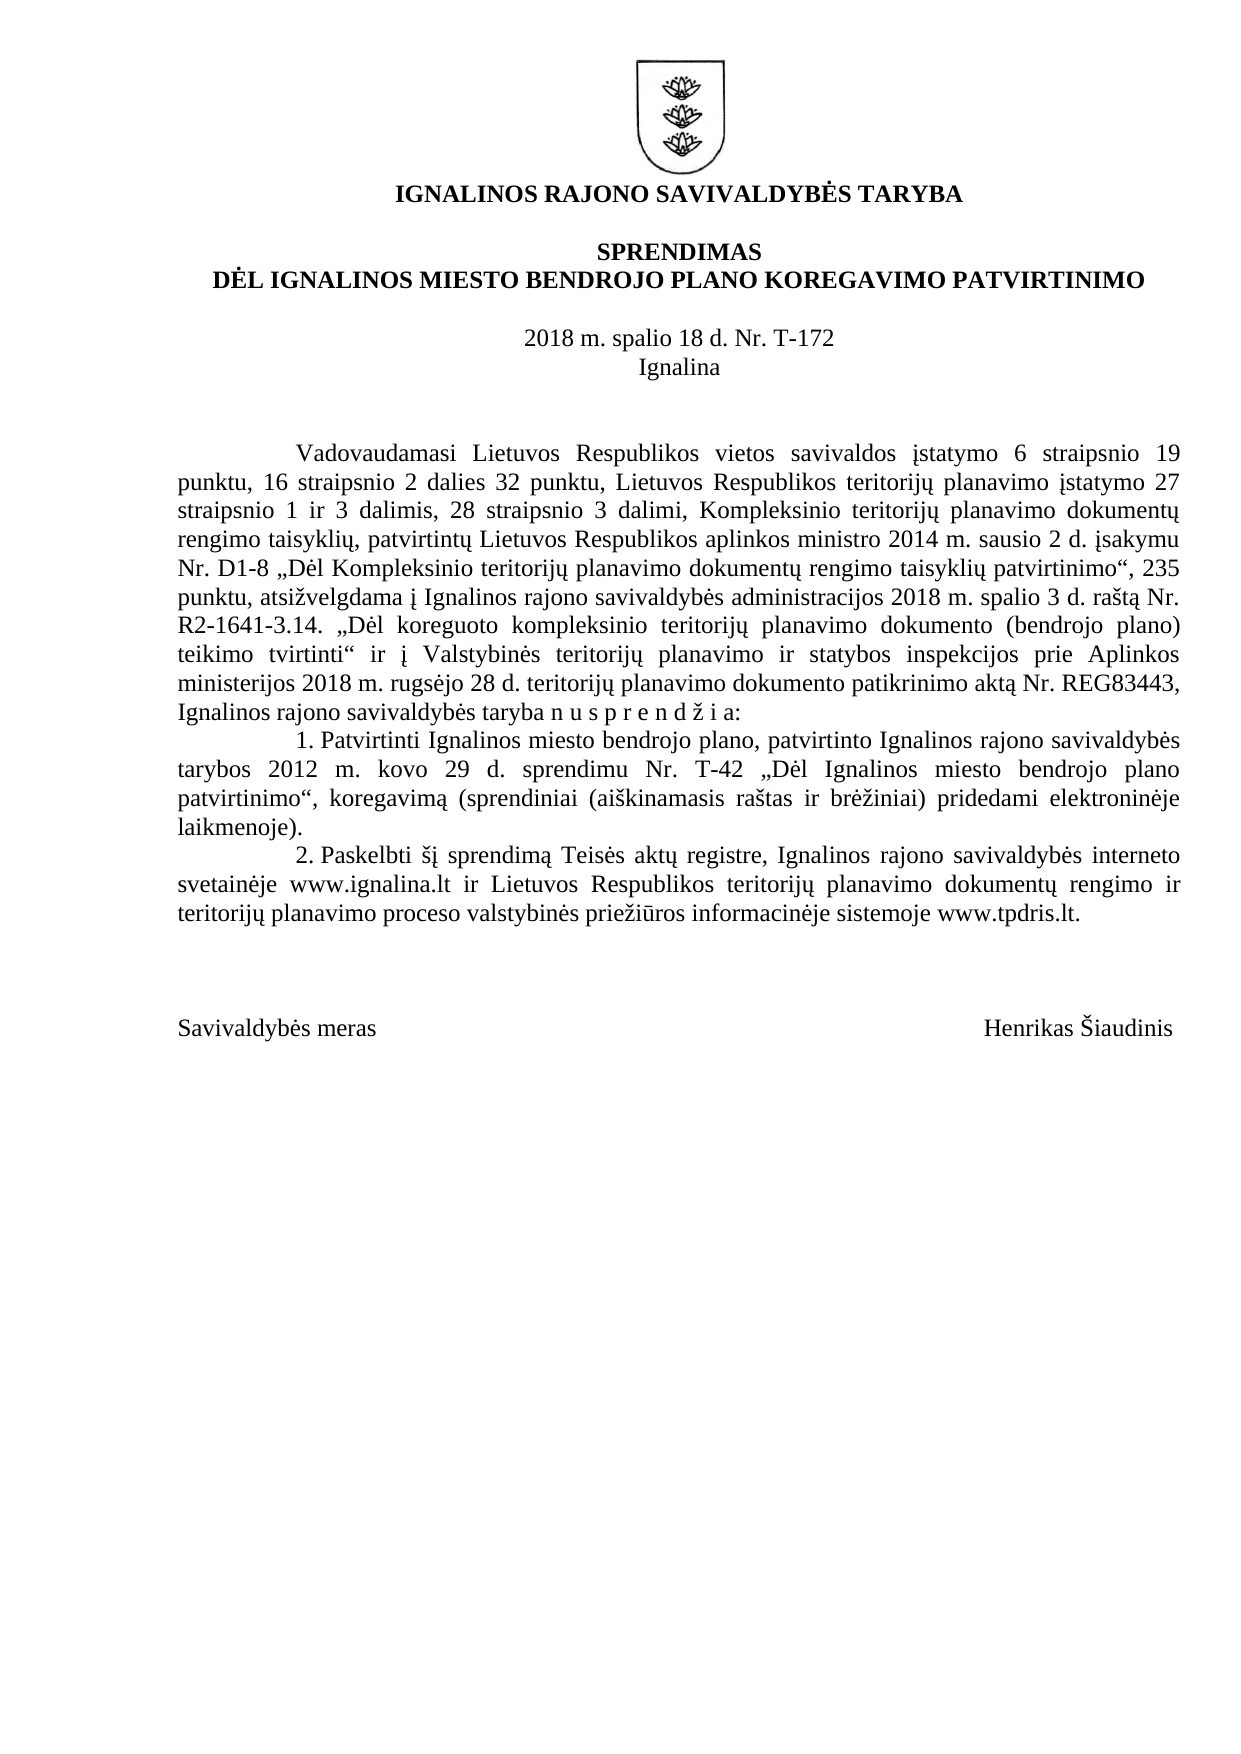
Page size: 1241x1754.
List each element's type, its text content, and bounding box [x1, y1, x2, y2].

text IGNALINOS RAJONO SAVIVALDYBĖS TARYBA [177, 179, 1181, 208]
text Savivaldybės meras Henrikas Šiaudinis [177, 1013, 1181, 1042]
text Ignalina [177, 352, 1181, 380]
text SPRENDIMAS [177, 237, 1181, 265]
text 2. Paskelbti šį sprendimą Teisės aktų registre, Ignalinos rajono savivaldybės interneto svetainėje www.ignalina.lt ir Lietuvos Respublikos teritorijų planavimo dokumentų rengimo ir teritorijų planavimo proceso valstybinės priežiūros informacinėje sistemoje www.tpdris.lt. [177, 840, 1181, 927]
text Vadovaudamasi Lietuvos Respublikos vietos savivaldos įstatymo 6 straipsnio 19 punktu, 16 straipsnio 2 dalies 32 punktu, Lietuvos Respublikos teritorijų planavimo įstatymo 27 straipsnio 1 ir 3 dalimis, 28 straipsnio 3 dalimi, Kompleksinio teritorijų planavimo dokumentų rengimo taisyklių, patvirtintų Lietuvos Respublikos aplinkos ministro 2014 m. sausio 2 d. įsakymu Nr. D1-8 „Dėl Kompleksinio teritorijų planavimo dokumentų rengimo taisyklių patvirtinimo“, 235 punktu, atsižvelgdama į Ignalinos rajono savivaldybės administracijos 2018 m. spalio 3 d. raštą Nr. R2-1641-3.14. „Dėl koreguoto kompleksinio teritorijų planavimo dokumento (bendrojo plano) teikimo tvirtinti“ ir į Valstybinės teritorijų planavimo ir statybos inspekcijos prie Aplinkos ministerijos 2018 m. rugsėjo 28 d. teritorijų planavimo dokumento patikrinimo aktą Nr. REG83443, Ignalinos rajono savivaldybės taryba n u s p r e n d ž i a: [177, 438, 1181, 725]
text DĖL IGNALINOS MIESTO BENDROJO PLANO KOREGAVIMO PATVIRTINIMO [177, 265, 1181, 294]
text 2018 m. spalio 18 d. Nr. T-172 [177, 323, 1181, 352]
text 1. Patvirtinti Ignalinos miesto bendrojo plano, patvirtinto Ignalinos rajono savivaldybės tarybos 2012 m. kovo 29 d. sprendimu Nr. T-42 „Dėl Ignalinos miesto bendrojo plano patvirtinimo“, koregavimą (sprendiniai (aiškinamasis raštas ir brėžiniai) pridedami elektroninėje laikmenoje). [177, 725, 1181, 840]
